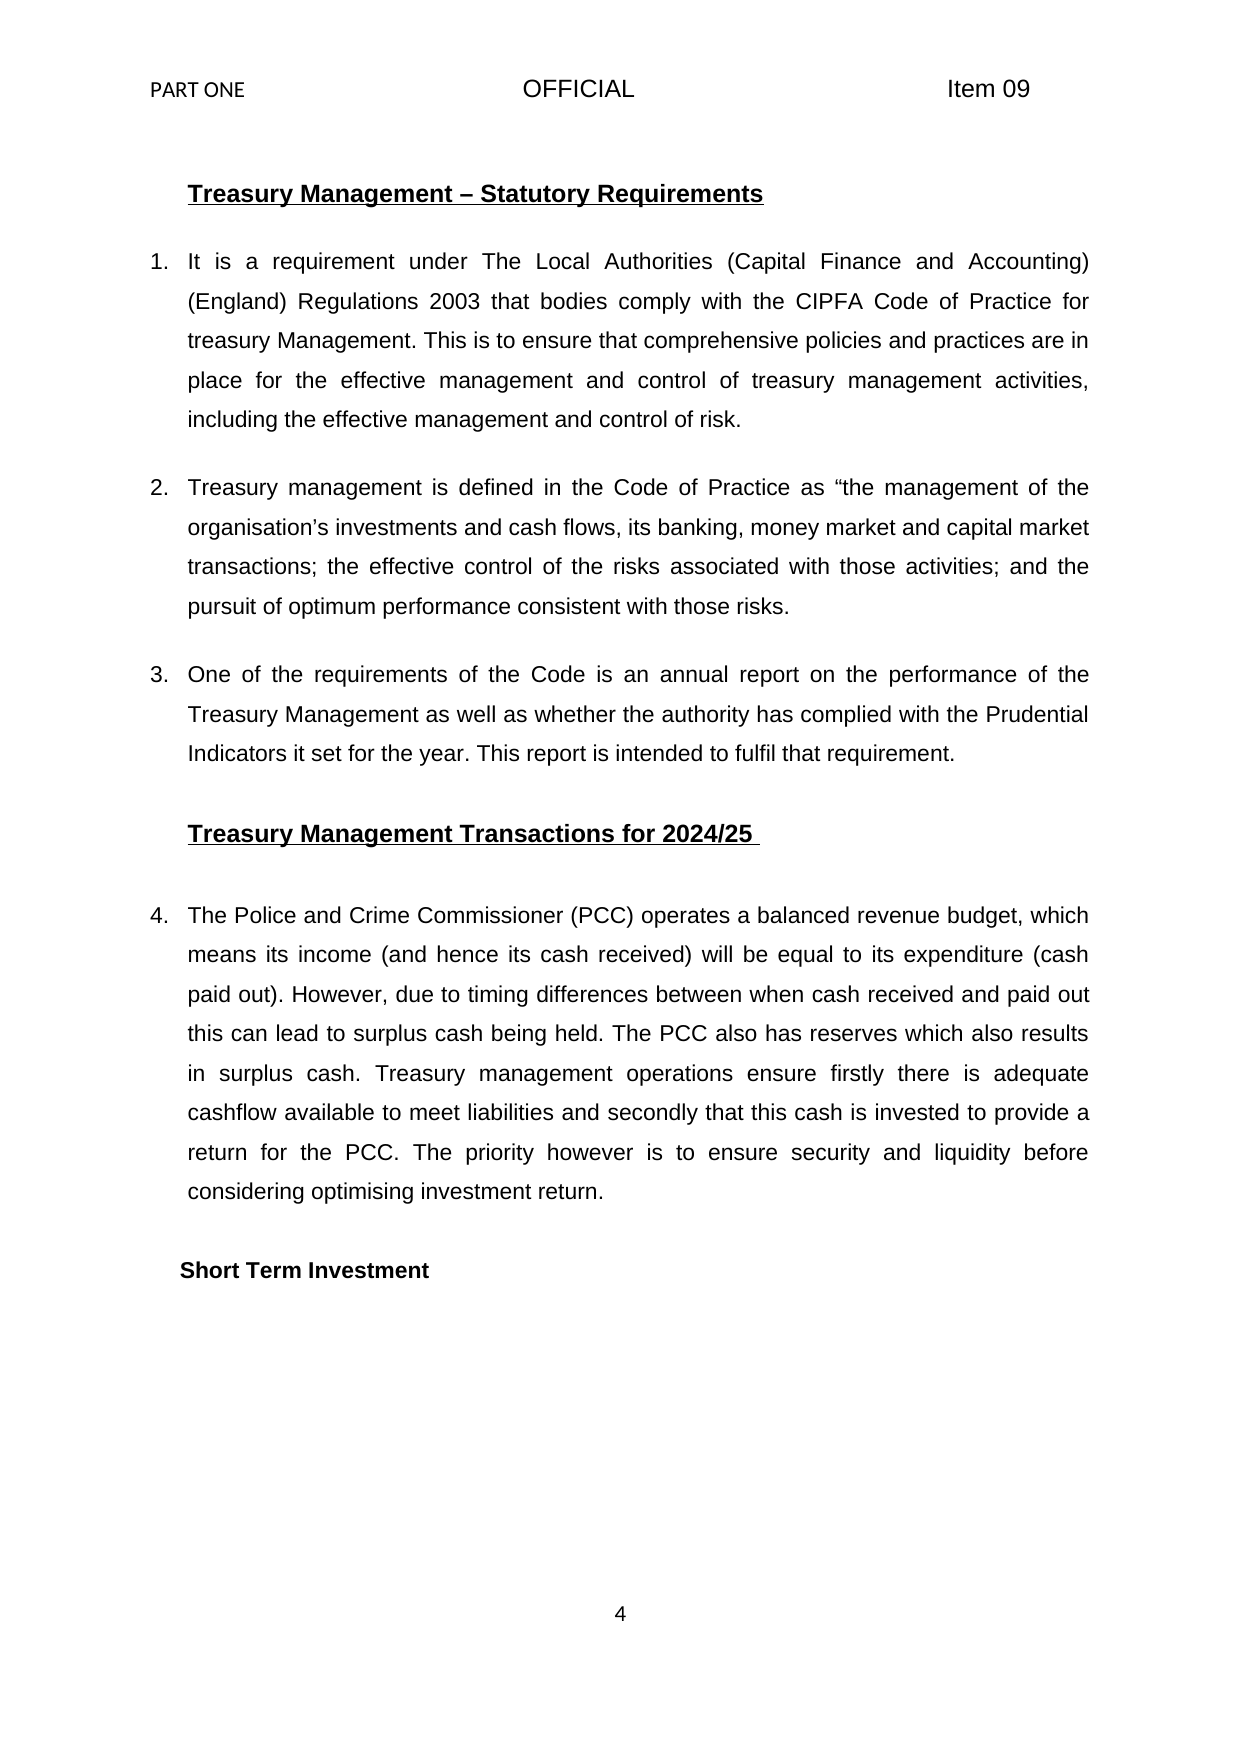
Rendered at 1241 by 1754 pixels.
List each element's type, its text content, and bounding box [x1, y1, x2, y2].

list The Police and Crime Commissioner (PCC) operates a balanced revenue budget, which means its income (and hence its cash received) will be equal to its expenditure (cash paid out). However, due to timing differences between when cash received and paid out this can lead to surplus cash being held. The PCC also has reserves which also results in surplus cash. Treasury management operations ensure firstly there is adequate cashflow available to meet liabilities and secondly that this cash is invested to provide a return for the PCC. The priority however is to ensure security and liquidity before considering optimising investment return. [150, 902, 1090, 1204]
text Short Term Investment [179, 1257, 1090, 1283]
text Treasury Management Transactions for 2024/25 [187, 819, 1090, 848]
text Treasury Management – Statutory Requirements [187, 179, 1090, 207]
list One of the requirements of the Code is an annual report on the performance of the Treasury Management as well as whether the authority has complied with the Prudential Indicators it set for the year. This report is intended to fulfil that requirement. [150, 661, 1090, 766]
list It is a requirement under The Local Authorities (Capital Finance and Accounting) (England) Regulations 2003 that bodies comply with the CIPFA Code of Practice for treasury Management. This is to ensure that comprehensive policies and practices are in place for the effective management and control of treasury management activities, including the effective management and control of risk. [150, 248, 1090, 432]
list Treasury management is defined in the Code of Practice as “the management of the organisation’s investments and cash flows, its banking, money market and capital market transactions; the effective control of the risks associated with those activities; and the pursuit of optimum performance consistent with those risks. [150, 474, 1090, 619]
